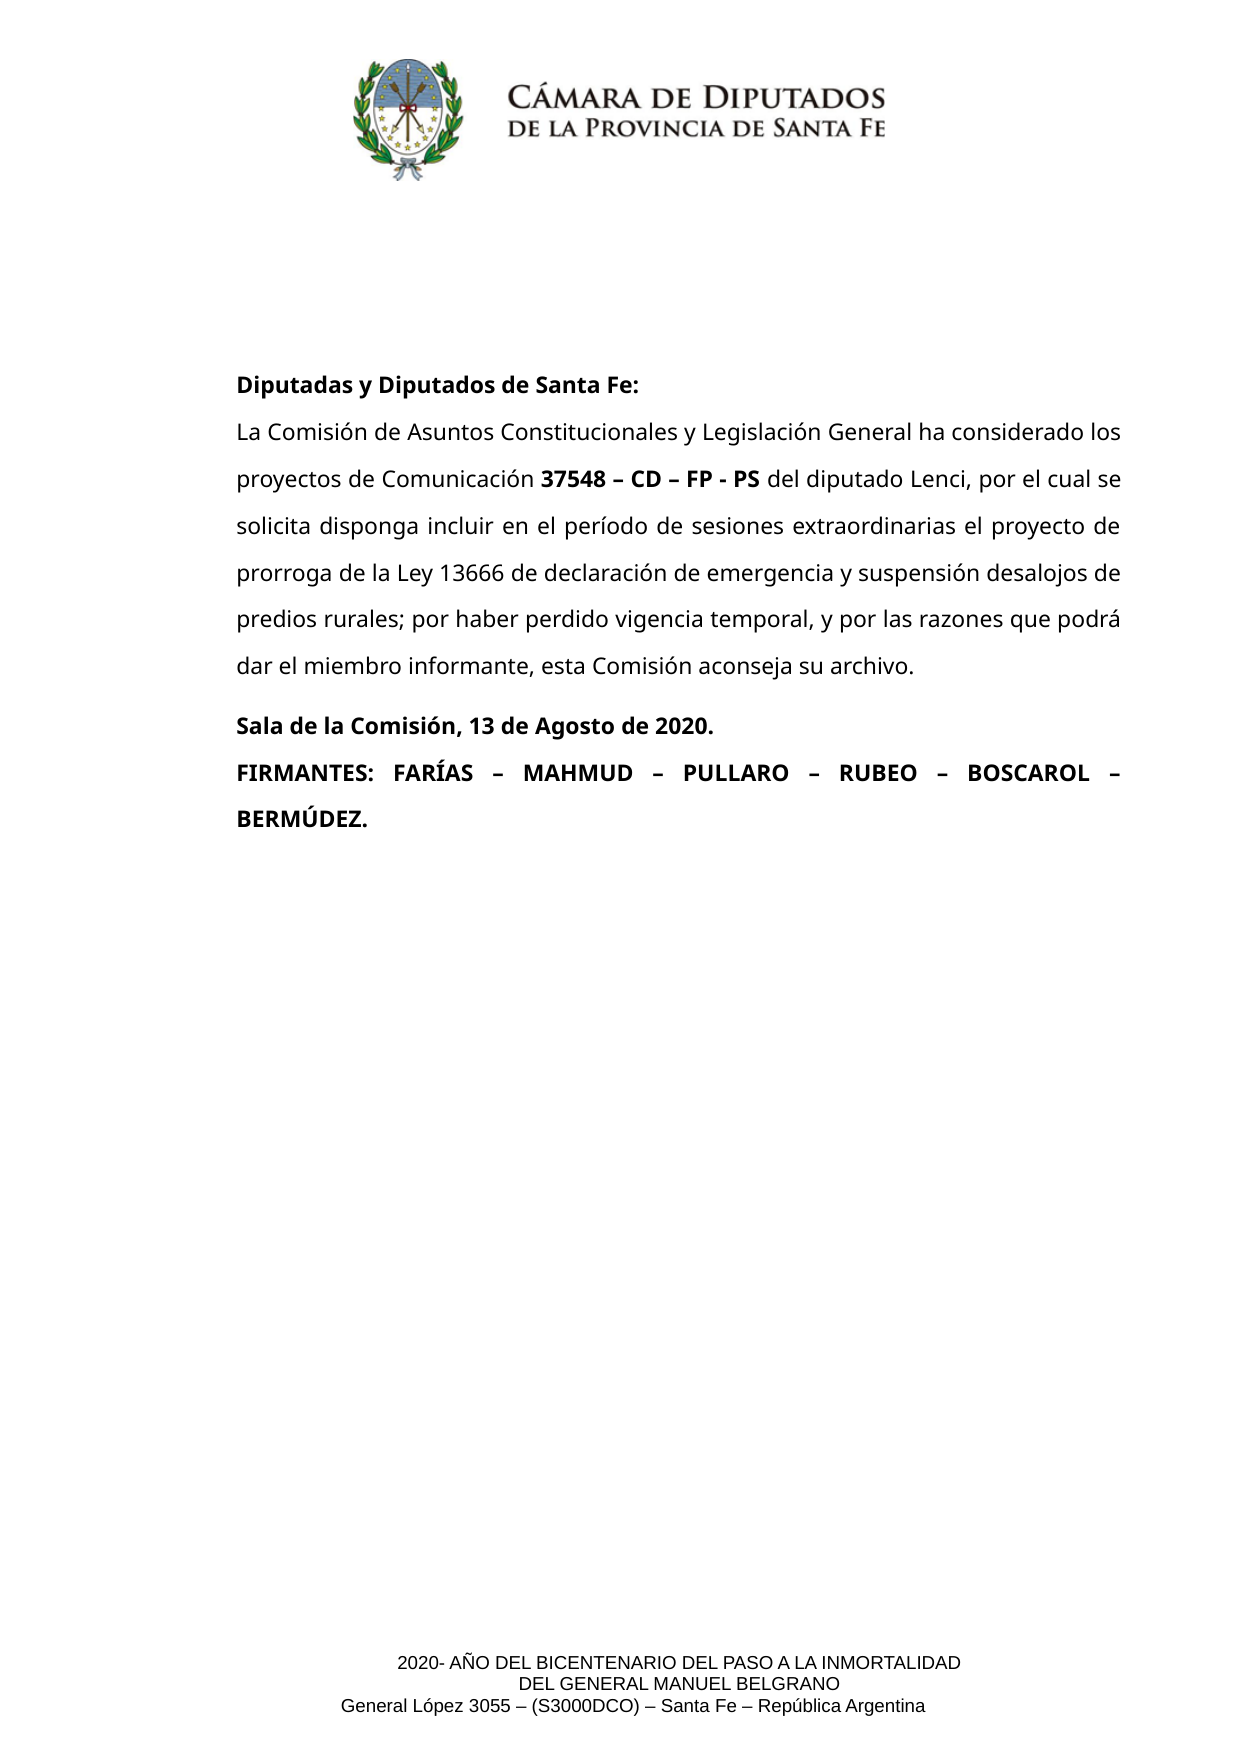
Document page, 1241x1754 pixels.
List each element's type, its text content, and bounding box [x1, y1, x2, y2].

text FIRMANTES: FARÍAS – MAHMUD – PULLARO – RUBEO – BOSCAROL – BERMÚDEZ. [236, 757, 1122, 835]
text Sala de la Comisión, 13 de Agosto de 2020. [236, 710, 1122, 741]
text Diputadas y Diputados de Santa Fe: [236, 369, 1122, 400]
text La Comisión de Asuntos Constitucionales y Legislación General ha considerado los proyectos de Comunicación 37548 – CD – FP - PS del diputado Lenci, por el cual se solicita disponga incluir en el período de sesiones extraordinarias el proyecto de prorroga de la Ley 13666 de declaración de emergencia y suspensión desalojos de predios rurales; por haber perdido vigencia temporal, y por las razones que podrá dar el miembro informante, esta Comisión aconseja su archivo. [236, 416, 1122, 682]
